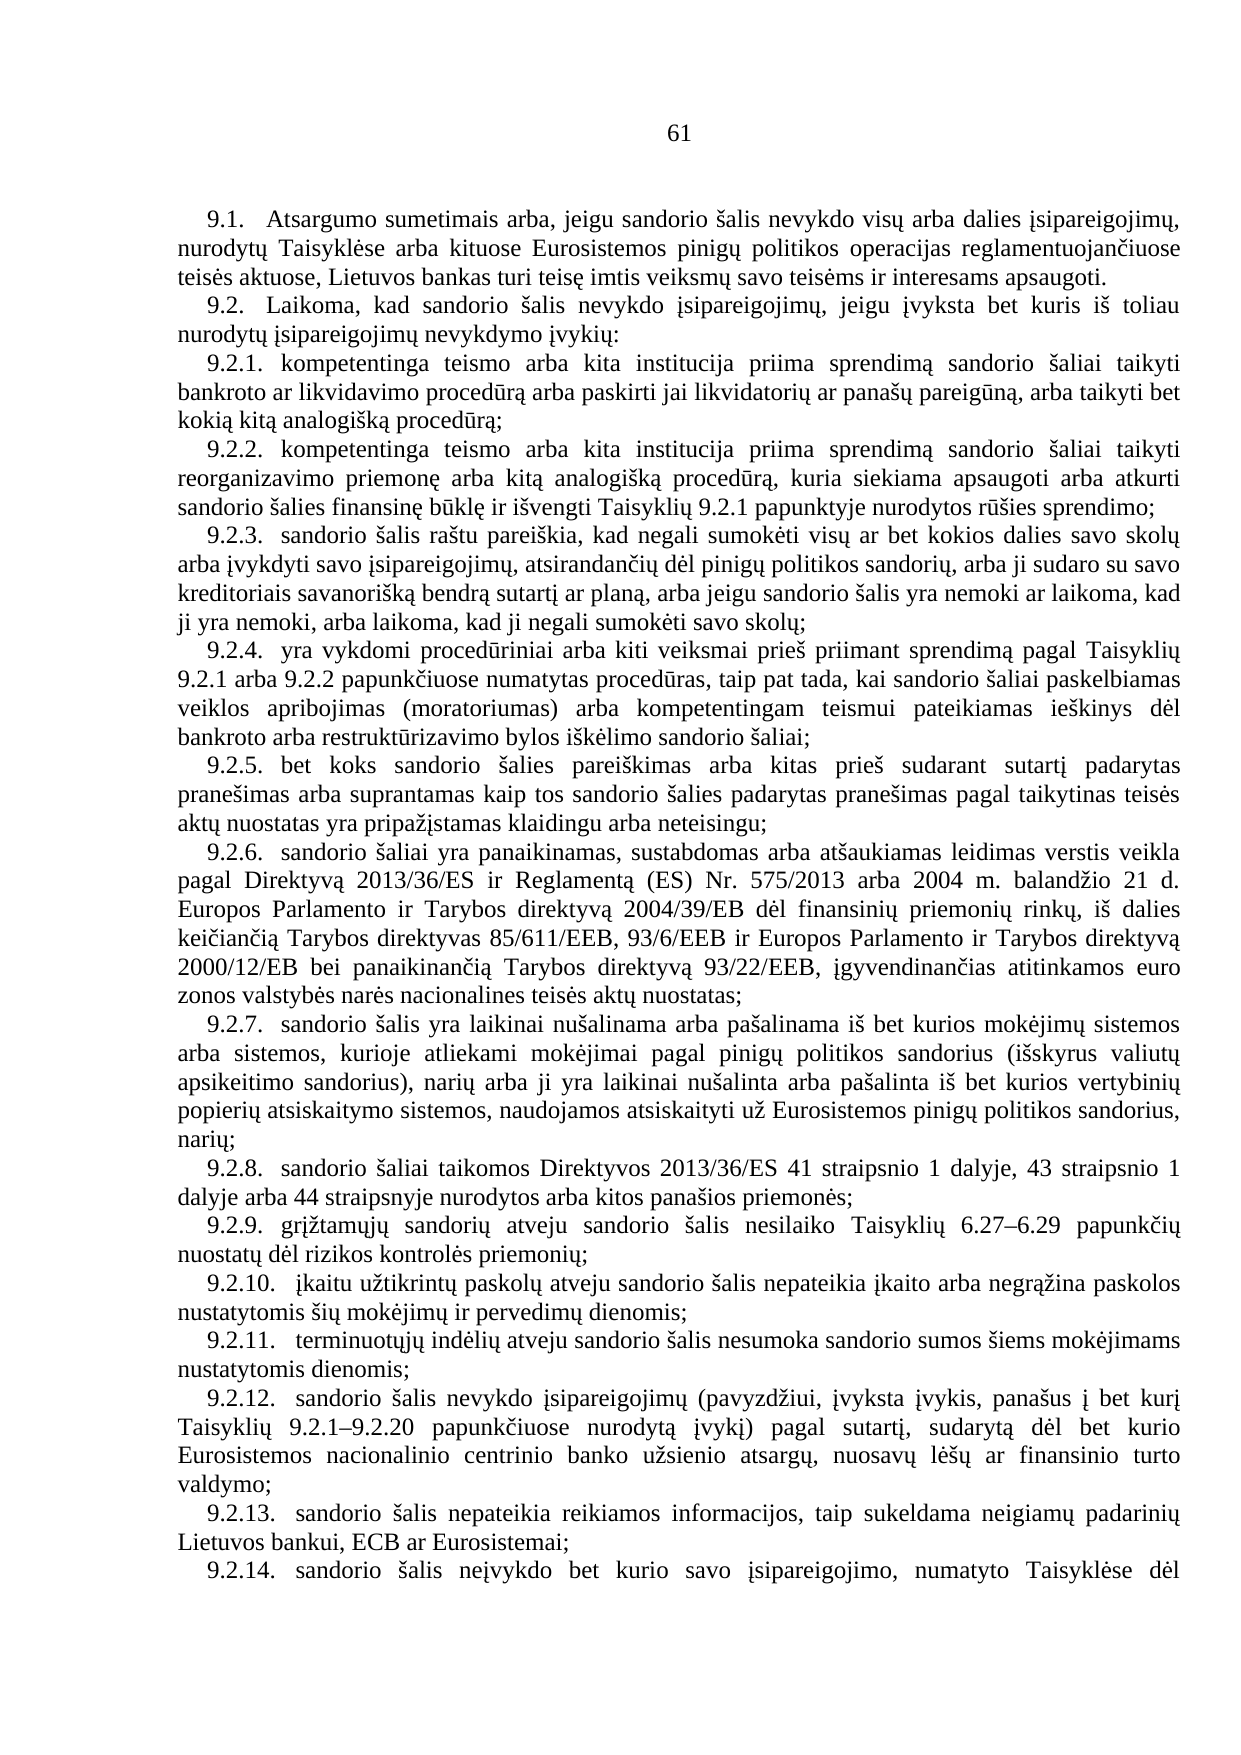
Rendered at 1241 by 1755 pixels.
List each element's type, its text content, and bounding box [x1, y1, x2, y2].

text 9.2.5. bet koks sandorio šalies pareiškimas arba kitas prieš sudarant sutartį padarytas pranešimas arba suprantamas kaip tos sandorio šalies padarytas pranešimas pagal taikytinas teisės aktų nuostatas yra pripažįstamas klaidingu arba neteisingu; [177, 751, 1181, 837]
text 9.2. Laikoma, kad sandorio šalis nevykdo įsipareigojimų, jeigu įvyksta bet kuris iš toliau nurodytų įsipareigojimų nevykdymo įvykių: [177, 291, 1181, 348]
text 9.2.14. sandorio šalis neįvykdo bet kurio savo įsipareigojimo, numatyto Taisyklėse dėl [177, 1556, 1181, 1584]
text 9.2.10. įkaitu užtikrintų paskolų atveju sandorio šalis nepateikia įkaito arba negrąžina paskolos nustatytomis šių mokėjimų ir pervedimų dienomis; [177, 1268, 1181, 1326]
text 9.2.6. sandorio šaliai yra panaikinamas, sustabdomas arba atšaukiamas leidimas verstis veikla pagal Direktyvą 2013/36/ES ir Reglamentą (ES) Nr. 575/2013 arba 2004 m. balandžio 21 d. Europos Parlamento ir Tarybos direktyvą 2004/39/EB dėl finansinių priemonių rinkų, iš dalies keičiančią Tarybos direktyvas 85/611/EEB, 93/6/EEB ir Europos Parlamento ir Tarybos direktyvą 2000/12/EB bei panaikinančią Tarybos direktyvą 93/22/EEB, įgyvendinančias atitinkamos euro zonos valstybės narės nacionalines teisės aktų nuostatas; [177, 837, 1181, 1009]
text 9.2.9. grįžtamųjų sandorių atveju sandorio šalis nesilaiko Taisyklių 6.27–6.29 papunkčių nuostatų dėl rizikos kontrolės priemonių; [177, 1211, 1181, 1268]
text 9.2.13. sandorio šalis nepateikia reikiamos informacijos, taip sukeldama neigiamų padarinių Lietuvos bankui, ECB ar Eurosistemai; [177, 1498, 1181, 1556]
text 9.2.7. sandorio šalis yra laikinai nušalinama arba pašalinama iš bet kurios mokėjimų sistemos arba sistemos, kurioje atliekami mokėjimai pagal pinigų politikos sandorius (išskyrus valiutų apsikeitimo sandorius), narių arba ji yra laikinai nušalinta arba pašalinta iš bet kurios vertybinių popierių atsiskaitymo sistemos, naudojamos atsiskaityti už Eurosistemos pinigų politikos sandorius, narių; [177, 1009, 1181, 1153]
text 9.2.2. kompetentinga teismo arba kita institucija priima sprendimą sandorio šaliai taikyti reorganizavimo priemonę arba kitą analogišką procedūrą, kuria siekiama apsaugoti arba atkurti sandorio šalies finansinę būklę ir išvengti Taisyklių 9.2.1 papunktyje nurodytos rūšies sprendimo; [177, 434, 1181, 521]
text 9.2.1. kompetentinga teismo arba kita institucija priima sprendimą sandorio šaliai taikyti bankroto ar likvidavimo procedūrą arba paskirti jai likvidatorių ar panašų pareigūną, arba taikyti bet kokią kitą analogišką procedūrą; [177, 348, 1181, 434]
text 9.2.8. sandorio šaliai taikomos Direktyvos 2013/36/ES 41 straipsnio 1 dalyje, 43 straipsnio 1 dalyje arba 44 straipsnyje nurodytos arba kitos panašios priemonės; [177, 1153, 1181, 1211]
text 9.2.11. terminuotųjų indėlių atveju sandorio šalis nesumoka sandorio sumos šiems mokėjimams nustatytomis dienomis; [177, 1326, 1181, 1383]
text 9.2.4. yra vykdomi procedūriniai arba kiti veiksmai prieš priimant sprendimą pagal Taisyklių 9.2.1 arba 9.2.2 papunkčiuose numatytas procedūras, taip pat tada, kai sandorio šaliai paskelbiamas veiklos apribojimas (moratoriumas) arba kompetentingam teismui pateikiamas ieškinys dėl bankroto arba restruktūrizavimo bylos iškėlimo sandorio šaliai; [177, 636, 1181, 751]
text 9.1. Atsargumo sumetimais arba, jeigu sandorio šalis nevykdo visų arba dalies įsipareigojimų, nurodytų Taisyklėse arba kituose Eurosistemos pinigų politikos operacijas reglamentuojančiuose teisės aktuose, Lietuvos bankas turi teisę imtis veiksmų savo teisėms ir interesams apsaugoti. [177, 204, 1181, 291]
text 9.2.3. sandorio šalis raštu pareiškia, kad negali sumokėti visų ar bet kokios dalies savo skolų arba įvykdyti savo įsipareigojimų, atsirandančių dėl pinigų politikos sandorių, arba ji sudaro su savo kreditoriais savanorišką bendrą sutartį ar planą, arba jeigu sandorio šalis yra nemoki ar laikoma, kad ji yra nemoki, arba laikoma, kad ji negali sumokėti savo skolų; [177, 521, 1181, 636]
text 9.2.12. sandorio šalis nevykdo įsipareigojimų (pavyzdžiui, įvyksta įvykis, panašus į bet kurį Taisyklių 9.2.1–9.2.20 papunkčiuose nurodytą įvykį) pagal sutartį, sudarytą dėl bet kurio Eurosistemos nacionalinio centrinio banko užsienio atsargų, nuosavų lėšų ar finansinio turto valdymo; [177, 1383, 1181, 1498]
